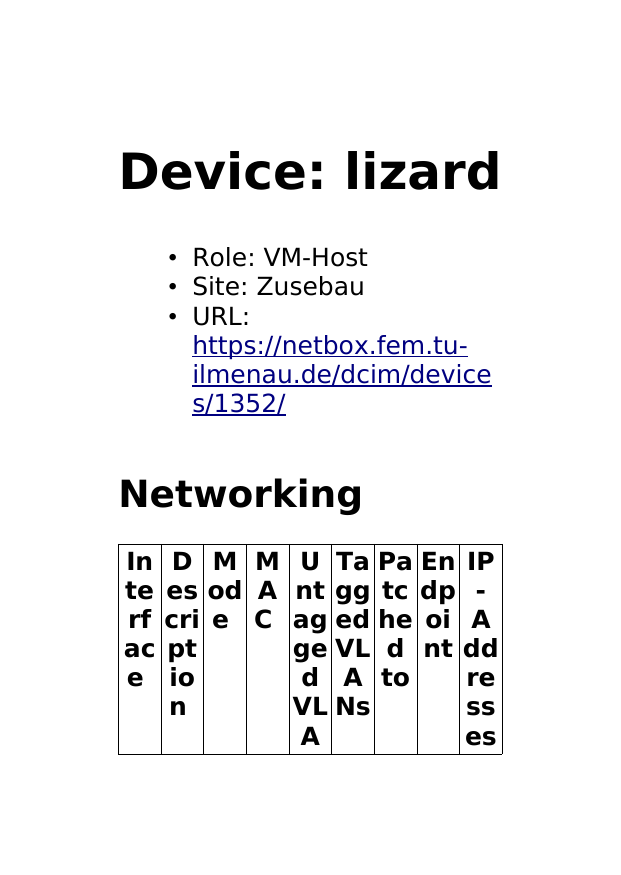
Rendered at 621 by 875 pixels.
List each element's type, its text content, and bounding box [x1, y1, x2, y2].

list Role: VM-Host [177, 243, 502, 272]
table_header Untagged VLA [290, 545, 331, 754]
table_header Tagged VLANs [332, 545, 374, 754]
table_header Mode [204, 545, 246, 754]
subtitle Device: lizard [118, 143, 502, 201]
table_header Interface [119, 545, 161, 754]
list Site: Zusebau [177, 272, 502, 302]
list URL: https://netbox.fem.tu-ilmenau.de/dcim/devices/1352/ [177, 302, 502, 418]
table_header Description [162, 545, 203, 754]
table_header Endpoint [418, 545, 459, 754]
subtitle Networking [118, 473, 502, 516]
table_header MAC [247, 545, 289, 754]
table_header Patched to [375, 545, 417, 754]
table_header IP-Addresses [460, 545, 502, 754]
